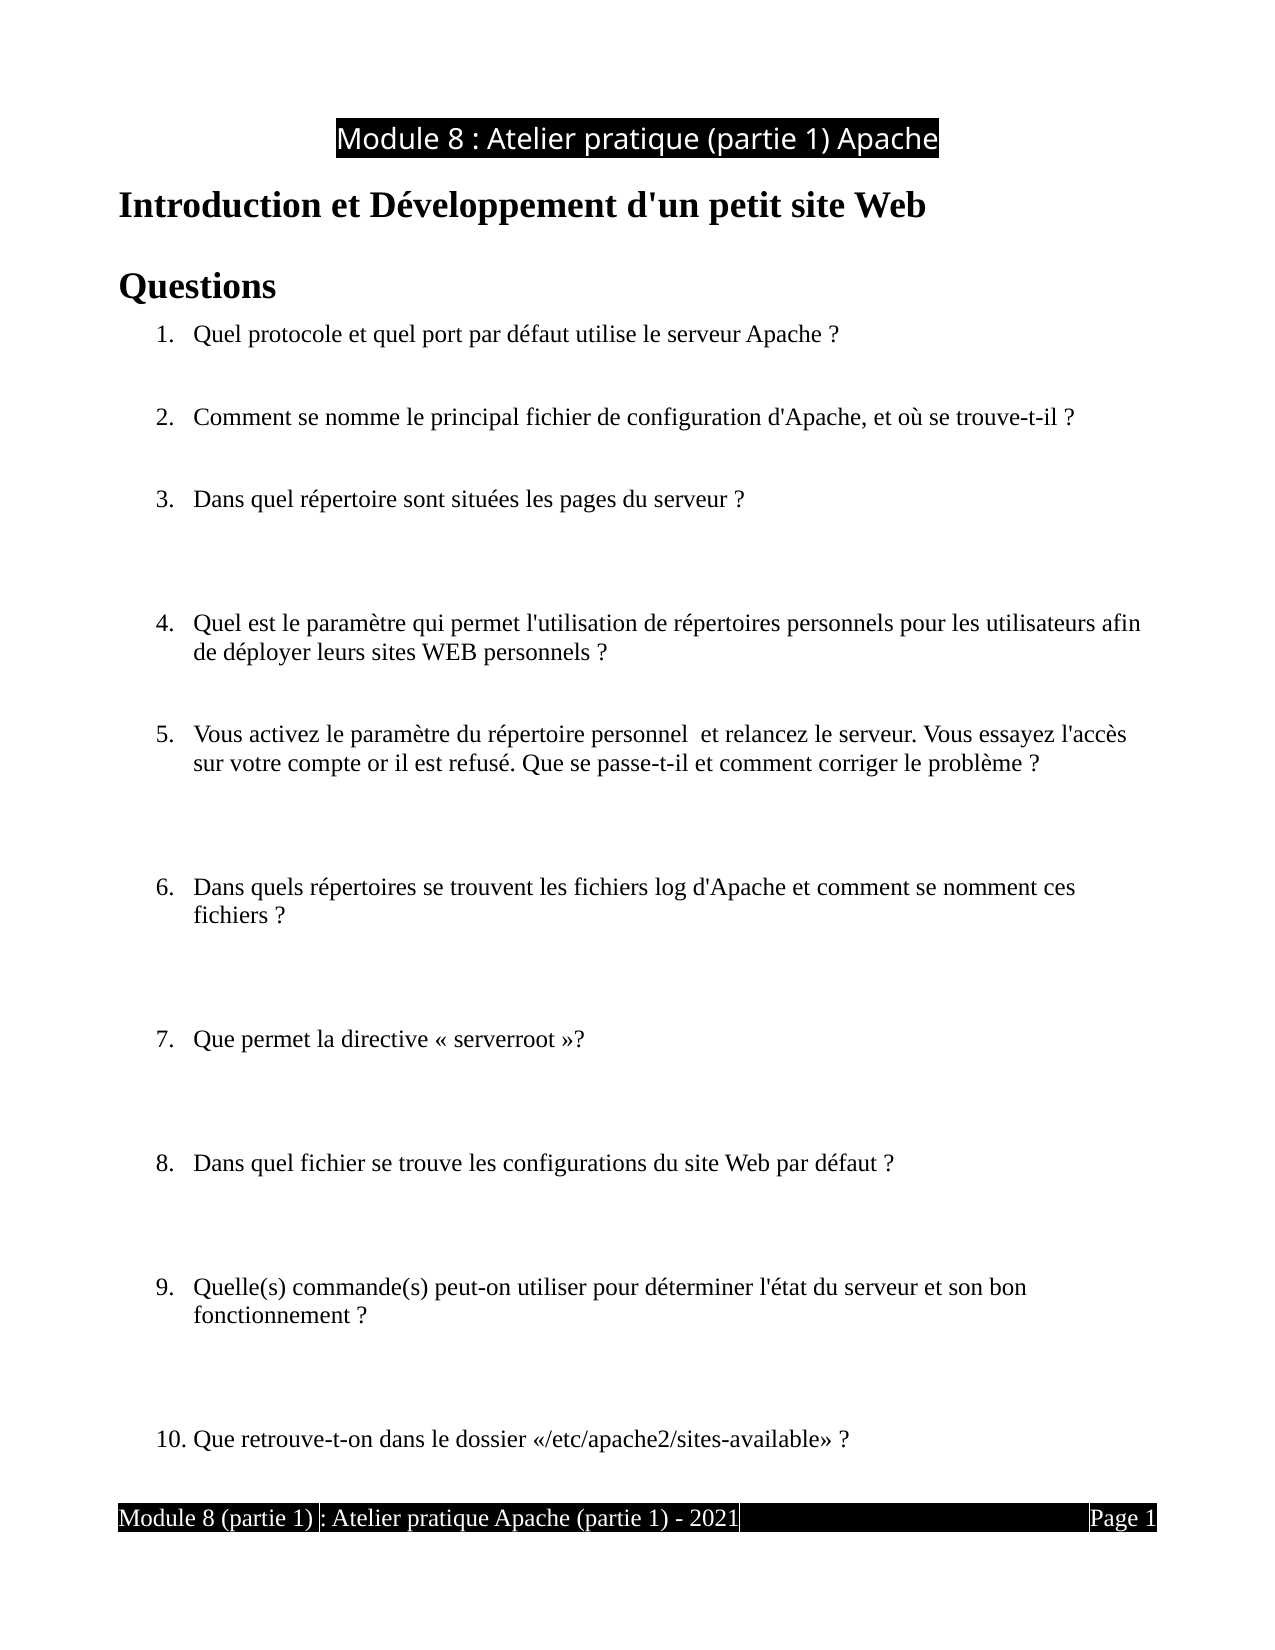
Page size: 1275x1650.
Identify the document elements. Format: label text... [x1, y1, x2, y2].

subtitle Introduction et Développement d'un petit site Web [118, 183, 1157, 226]
list Que retrouve-t-on dans le dossier «/etc/apache2/sites-available» ? [156, 1424, 1157, 1453]
list Quel est le paramètre qui permet l'utilisation de répertoires personnels pour les utilisateurs afin de déployer leurs sites WEB personnels ? [156, 608, 1157, 665]
list Vous activez le paramètre du répertoire personnel et relancez le serveur. Vous essayez l'accès sur votre compte or il est refusé. Que se passe-t-il et comment corriger le problème ? [156, 719, 1157, 777]
list Quel protocole et quel port par défaut utilise le serveur Apache ? [156, 319, 1157, 348]
subtitle Questions [118, 263, 1157, 307]
list Comment se nomme le principal fichier de configuration d'Apache, et où se trouve-t-il ? [156, 402, 1157, 430]
list Que permet la directive « serverroot »? [156, 1024, 1157, 1053]
list Quelle(s) commande(s) peut-on utiliser pour déterminer l'état du serveur et son bon fonctionnement ? [156, 1272, 1157, 1329]
list Dans quels répertoires se trouvent les fichiers log d'Apache et comment se nomment ces fichiers ? [156, 872, 1157, 929]
list Dans quel fichier se trouve les configurations du site Web par défaut ? [156, 1148, 1157, 1177]
list Dans quel répertoire sont situées les pages du serveur ? [156, 484, 1157, 513]
subtitle Module 8 : Atelier pratique (partie 1) Apache [118, 118, 1157, 158]
